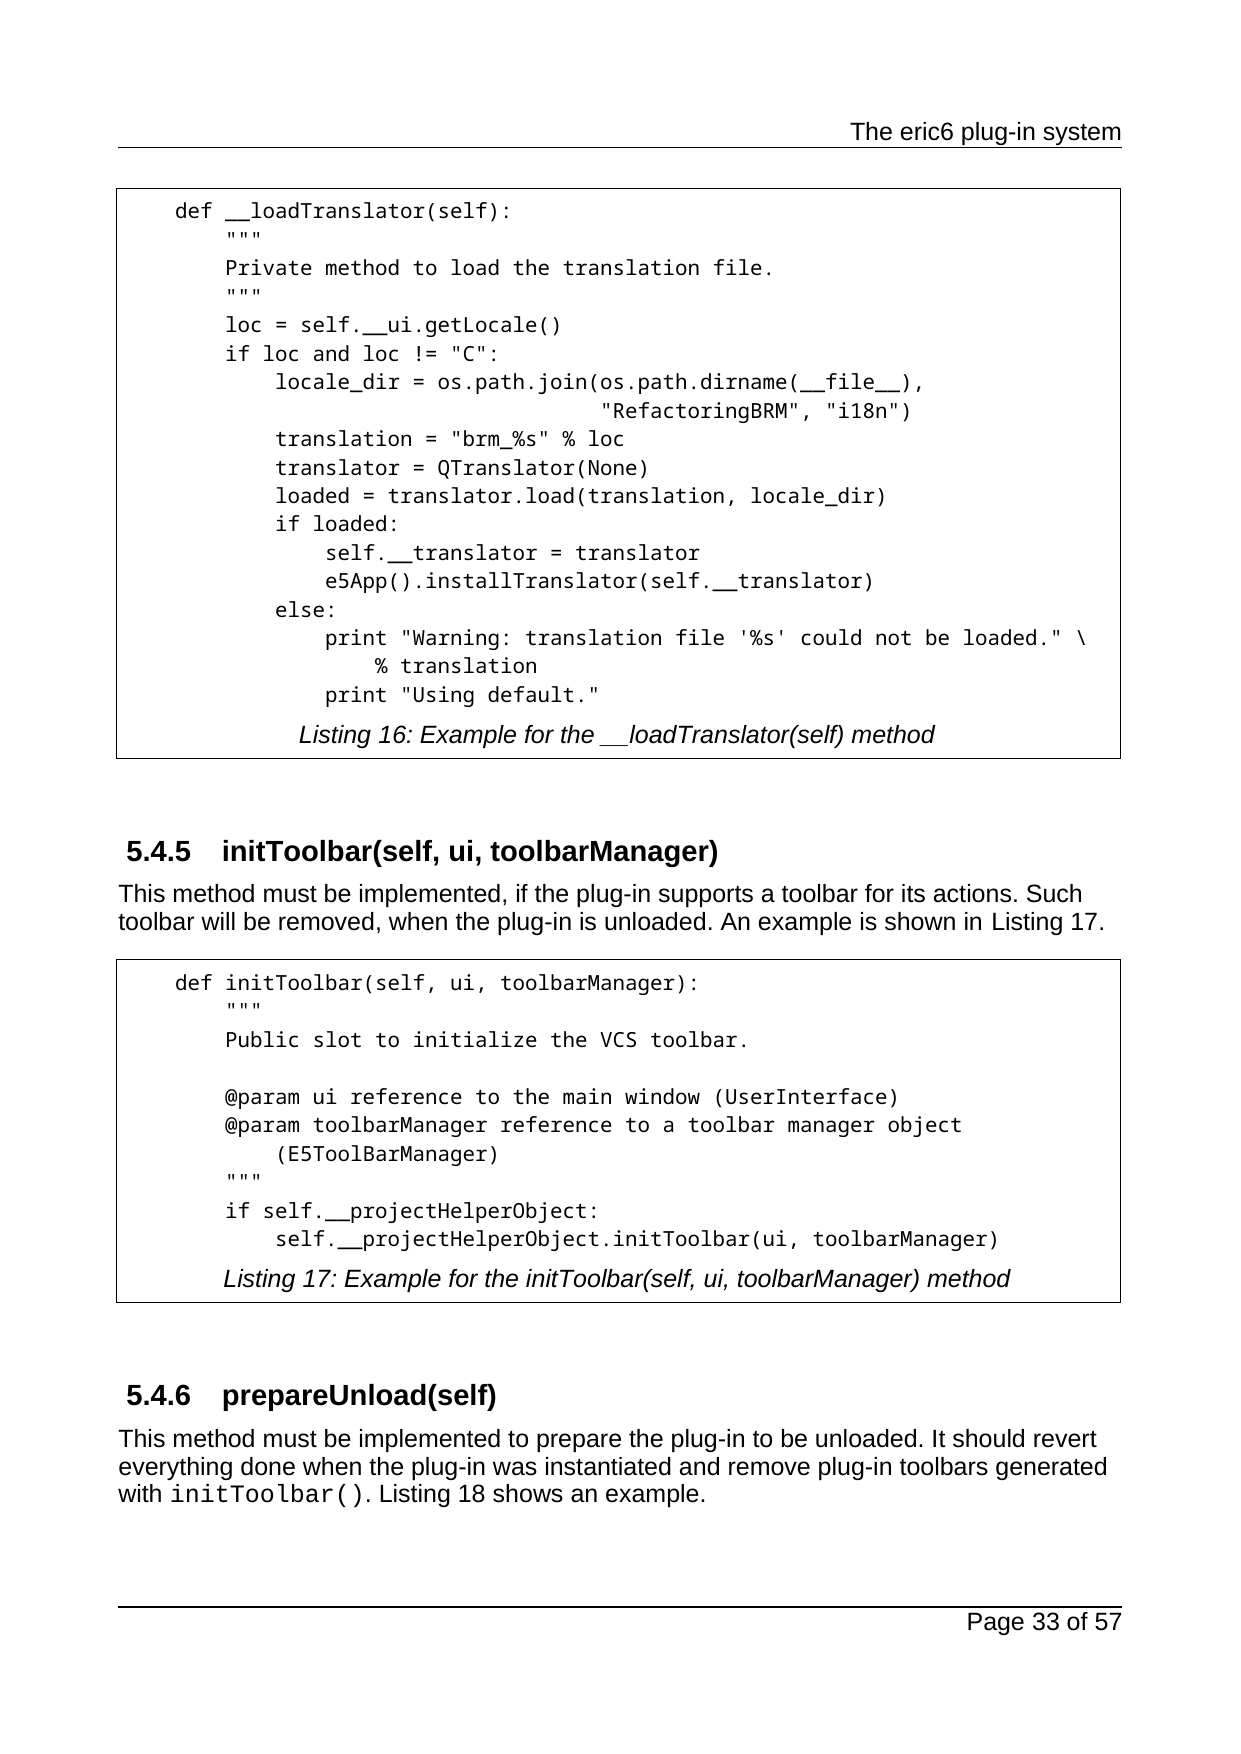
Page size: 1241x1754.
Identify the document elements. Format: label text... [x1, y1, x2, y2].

list loc = self.__ui.getLocale() [125, 310, 1112, 339]
list print "Using default." [125, 680, 1112, 708]
list @param toolbarManager reference to a toolbar manager object [125, 1110, 1112, 1139]
list Private method to load the translation file. [125, 253, 1112, 282]
list @param ui reference to the main window (UserInterface) [125, 1082, 1112, 1110]
subtitle initToolbar(self, ui, toolbarManager) [118, 835, 1122, 868]
list def initToolbar(self, ui, toolbarManager): [125, 968, 1112, 997]
list e5App().installTranslator(self.__translator) [125, 566, 1112, 595]
list """ [125, 997, 1112, 1025]
list """ [125, 282, 1112, 310]
list Public slot to initialize the VCS toolbar. [125, 1025, 1112, 1053]
text This method must be implemented to prepare the plug-in to be unloaded. It should revert everything done when the plug-in was instantiated and remove plug-in toolbars generated with initToolbar(). Listing 18 shows an example. [118, 1424, 1122, 1510]
list def __loadTranslator(self): [125, 197, 1112, 225]
list translator = QTranslator(None) [125, 453, 1112, 481]
list Listing 17: Example for the initToolbar(self, ui, toolbarManager) method [125, 1265, 1112, 1293]
text This method must be implemented, if the plug-in supports a toolbar for its actions. Such toolbar will be removed, when the plug-in is unloaded. An example is shown in Listing 17. [118, 880, 1122, 936]
list locale_dir = os.path.join(os.path.dirname(__file__), [125, 367, 1112, 396]
list Listing 16: Example for the __loadTranslator(self) method [125, 721, 1112, 749]
list translation = "brm_%s" % loc [125, 424, 1112, 453]
list if loc and loc != "C": [125, 339, 1112, 367]
list (E5ToolBarManager) [125, 1139, 1112, 1167]
list print "Warning: translation file '%s' could not be loaded." \ [125, 623, 1112, 652]
list """ [125, 225, 1112, 253]
list if loaded: [125, 509, 1112, 538]
list "RefactoringBRM", "i18n") [125, 396, 1112, 424]
list self.__projectHelperObject.initToolbar(ui, toolbarManager) [125, 1224, 1112, 1253]
list self.__translator = translator [125, 538, 1112, 566]
list if self.__projectHelperObject: [125, 1196, 1112, 1224]
subtitle prepareUnload(self) [118, 1379, 1122, 1412]
list % translation [125, 652, 1112, 680]
list else: [125, 595, 1112, 623]
list loaded = translator.load(translation, locale_dir) [125, 481, 1112, 509]
list """ [125, 1167, 1112, 1196]
